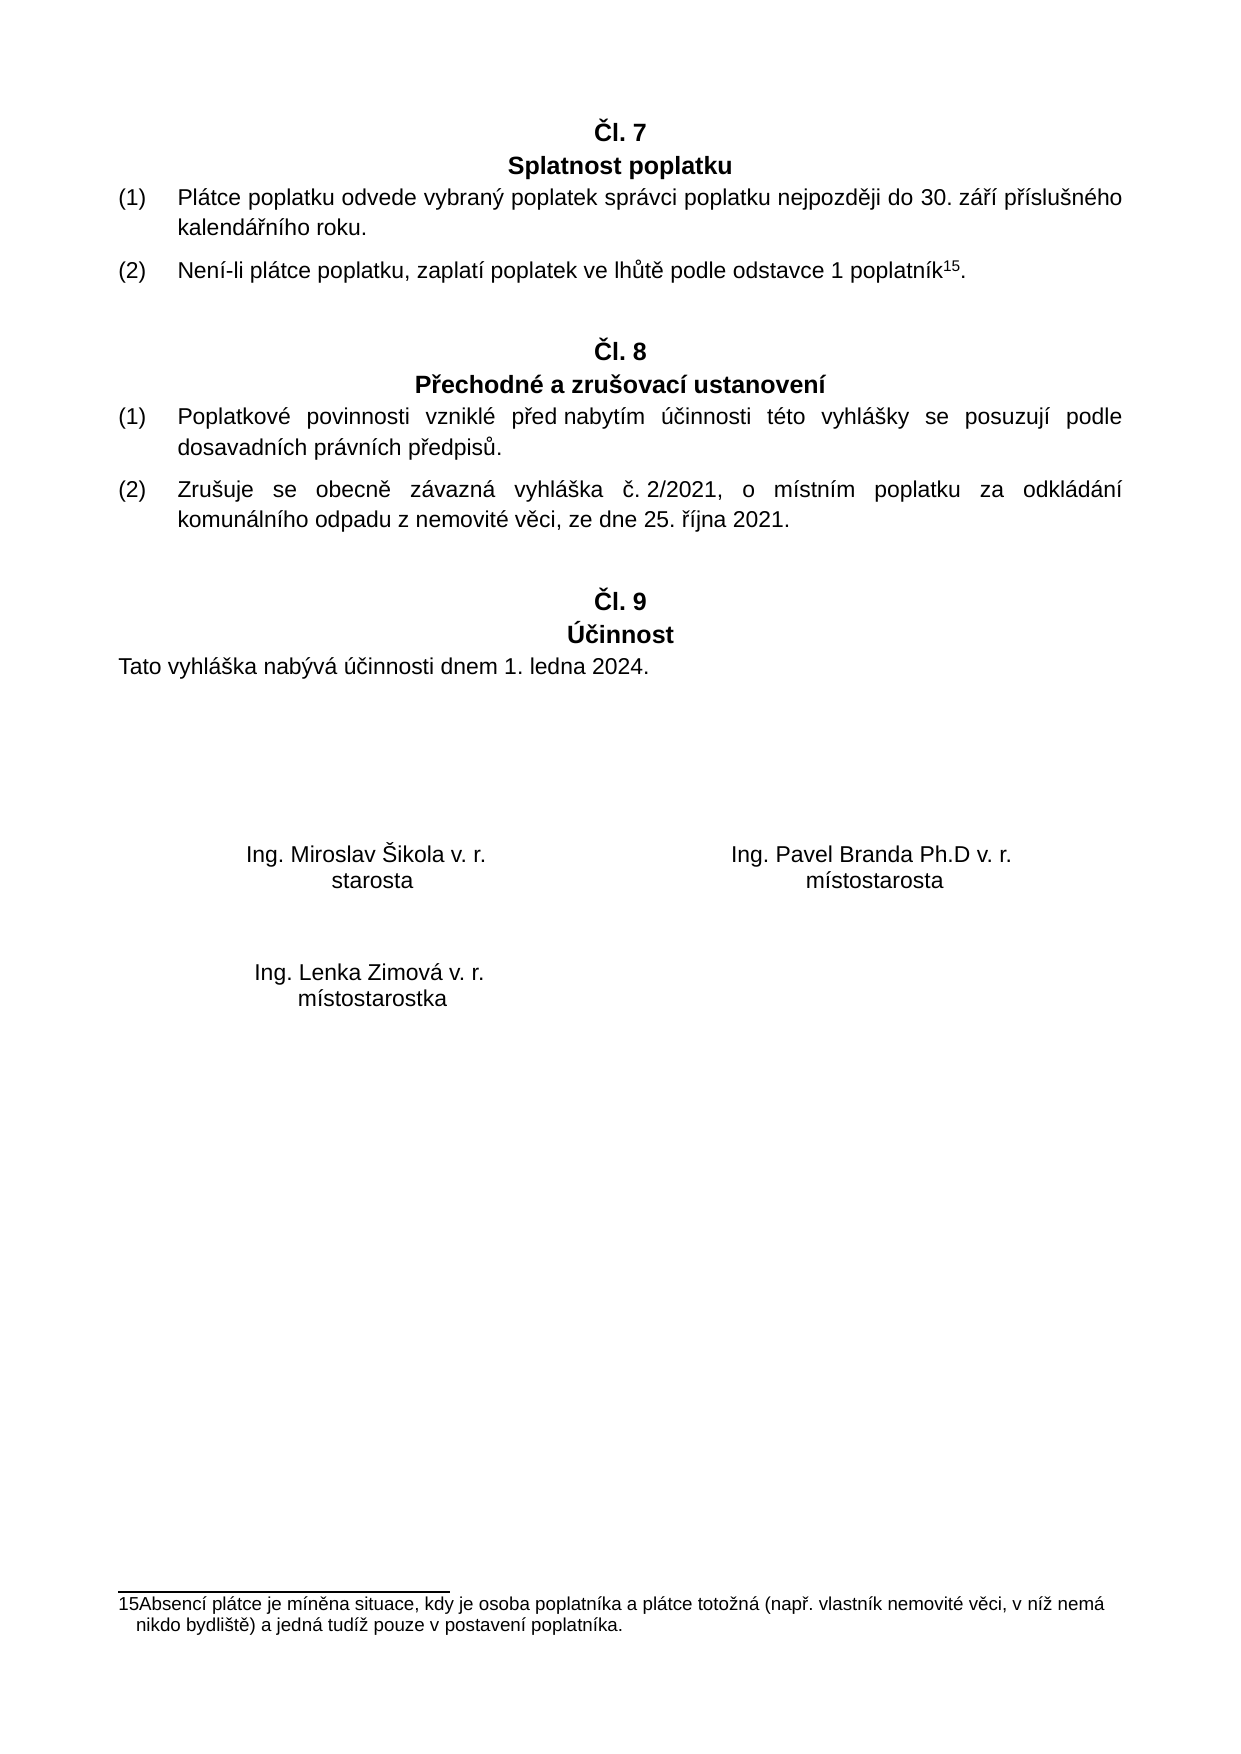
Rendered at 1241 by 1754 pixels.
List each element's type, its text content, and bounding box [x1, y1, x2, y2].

list Absencí plátce je míněna situace, kdy je osoba poplatníka a plátce totožná (např. vlastník nemovité věci, v níž nemá nikdo bydliště) a jedná tudíž pouze v postavení poplatníka. [118, 1592, 1122, 1635]
table_cell [620, 899, 1122, 1017]
subtitle Čl. 9 Účinnost [118, 587, 1122, 648]
table_header Ing. Miroslav Šikola v. r. starosta [118, 781, 620, 899]
table_cell Ing. Lenka Zimová v. r. místostarostka [118, 899, 620, 1017]
list Zrušuje se obecně závazná vyhláška č. 2/2021, o místním poplatku za odkládání komunálního odpadu z nemovité věci, ze dne 25. října 2021. [118, 476, 1122, 533]
subtitle Čl. 7 Splatnost poplatku [118, 118, 1122, 180]
table_header Ing. Pavel Branda Ph.D v. r. místostarosta [620, 781, 1122, 899]
subtitle Čl. 8 Přechodné a zrušovací ustanovení [118, 337, 1122, 399]
text Tato vyhláška nabývá účinnosti dnem 1. ledna 2024. [118, 653, 1122, 679]
list Poplatkové povinnosti vzniklé před nabytím účinnosti této vyhlášky se posuzují podle dosavadních právních předpisů. [118, 403, 1122, 460]
list Plátce poplatku odvede vybraný poplatek správci poplatku nejpozději do 30. září příslušného kalendářního roku. [118, 184, 1122, 241]
list Není-li plátce poplatku, zaplatí poplatek ve lhůtě podle odstavce 1 poplatník. [118, 257, 1122, 283]
